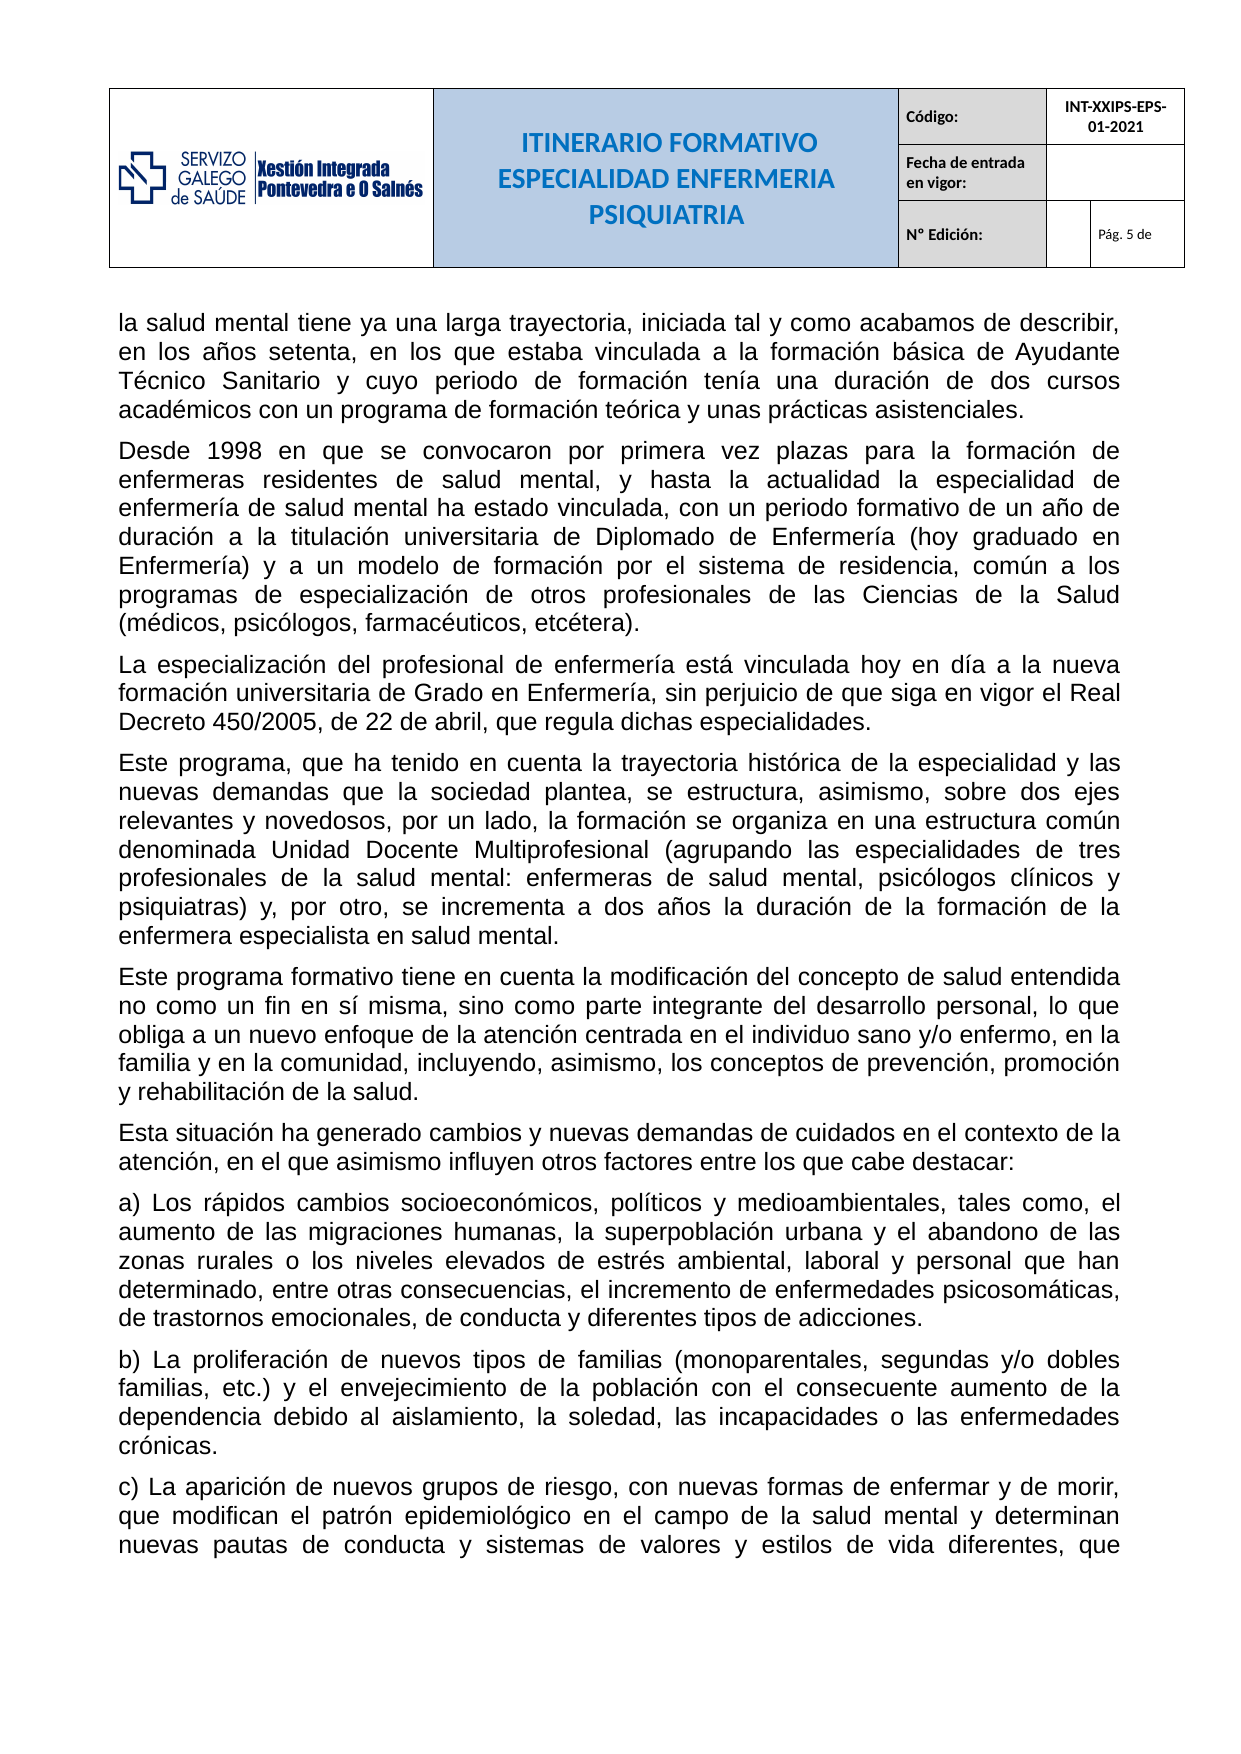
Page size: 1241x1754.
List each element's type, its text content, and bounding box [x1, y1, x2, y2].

text b) La proliferación de nuevos tipos de familias (monoparentales, segundas y/o dobles familias, etc.) y el envejecimiento de la población con el consecuente aumento de la dependencia debido al aislamiento, la soledad, las incapacidades o las enfermedades crónicas. [118, 1344, 1122, 1459]
text a) Los rápidos cambios socioeconómicos, políticos y medioambientales, tales como, el aumento de las migraciones humanas, la superpoblación urbana y el abandono de las zonas rurales o los niveles elevados de estrés ambiental, laboral y personal que han determinado, entre otras consecuencias, el incremento de enfermedades psicosomáticas, de trastornos emocionales, de conducta y diferentes tipos de adicciones. [118, 1188, 1122, 1332]
picture [118, 151, 425, 205]
text Este programa formativo tiene en cuenta la modificación del concepto de salud entendida no como un fin en sí misma, sino como parte integrante del desarrollo personal, lo que obliga a un nuevo enfoque de la atención centrada en el individuo sano y/o enfermo, en la familia y en la comunidad, incluyendo, asimismo, los conceptos de prevención, promoción y rehabilitación de la salud. [118, 962, 1122, 1106]
text la salud mental tiene ya una larga trayectoria, iniciada tal y como acabamos de describir, en los años setenta, en los que estaba vinculada a la formación básica de Ayudante Técnico Sanitario y cuyo periodo de formación tenía una duración de dos cursos académicos con un programa de formación teórica y unas prácticas asistenciales. [118, 308, 1122, 423]
text c) La aparición de nuevos grupos de riesgo, con nuevas formas de enfermar y de morir, que modifican el patrón epidemiológico en el campo de la salud mental y determinan nuevas pautas de conducta y sistemas de valores y estilos de vida diferentes, que [118, 1472, 1122, 1558]
text La especialización del profesional de enfermería está vinculada hoy en día a la nueva formación universitaria de Grado en Enfermería, sin perjuicio de que siga en vigor el Real Decreto 450/2005, de 22 de abril, que regula dichas especialidades. [118, 649, 1122, 736]
text Desde 1998 en que se convocaron por primera vez plazas para la formación de enfermeras residentes de salud mental, y hasta la actualidad la especialidad de enfermería de salud mental ha estado vinculada, con un periodo formativo de un año de duración a la titulación universitaria de Diplomado de Enfermería (hoy graduado en Enfermería) y a un modelo de formación por el sistema de residencia, común a los programas de especialización de otros profesionales de las Ciencias de la Salud (médicos, psicólogos, farmacéuticos, etcétera). [118, 436, 1122, 637]
text Esta situación ha generado cambios y nuevas demandas de cuidados en el contexto de la atención, en el que asimismo influyen otros factores entre los que cabe destacar: [118, 1118, 1122, 1176]
text Este programa, que ha tenido en cuenta la trayectoria histórica de la especialidad y las nuevas demandas que la sociedad plantea, se estructura, asimismo, sobre dos ejes relevantes y novedosos, por un lado, la formación se organiza en una estructura común denominada Unidad Docente Multiprofesional (agrupando las especialidades de tres profesionales de la salud mental: enfermeras de salud mental, psicólogos clínicos y psiquiatras) y, por otro, se incrementa a dos años la duración de la formación de la enfermera especialista en salud mental. [118, 748, 1122, 949]
